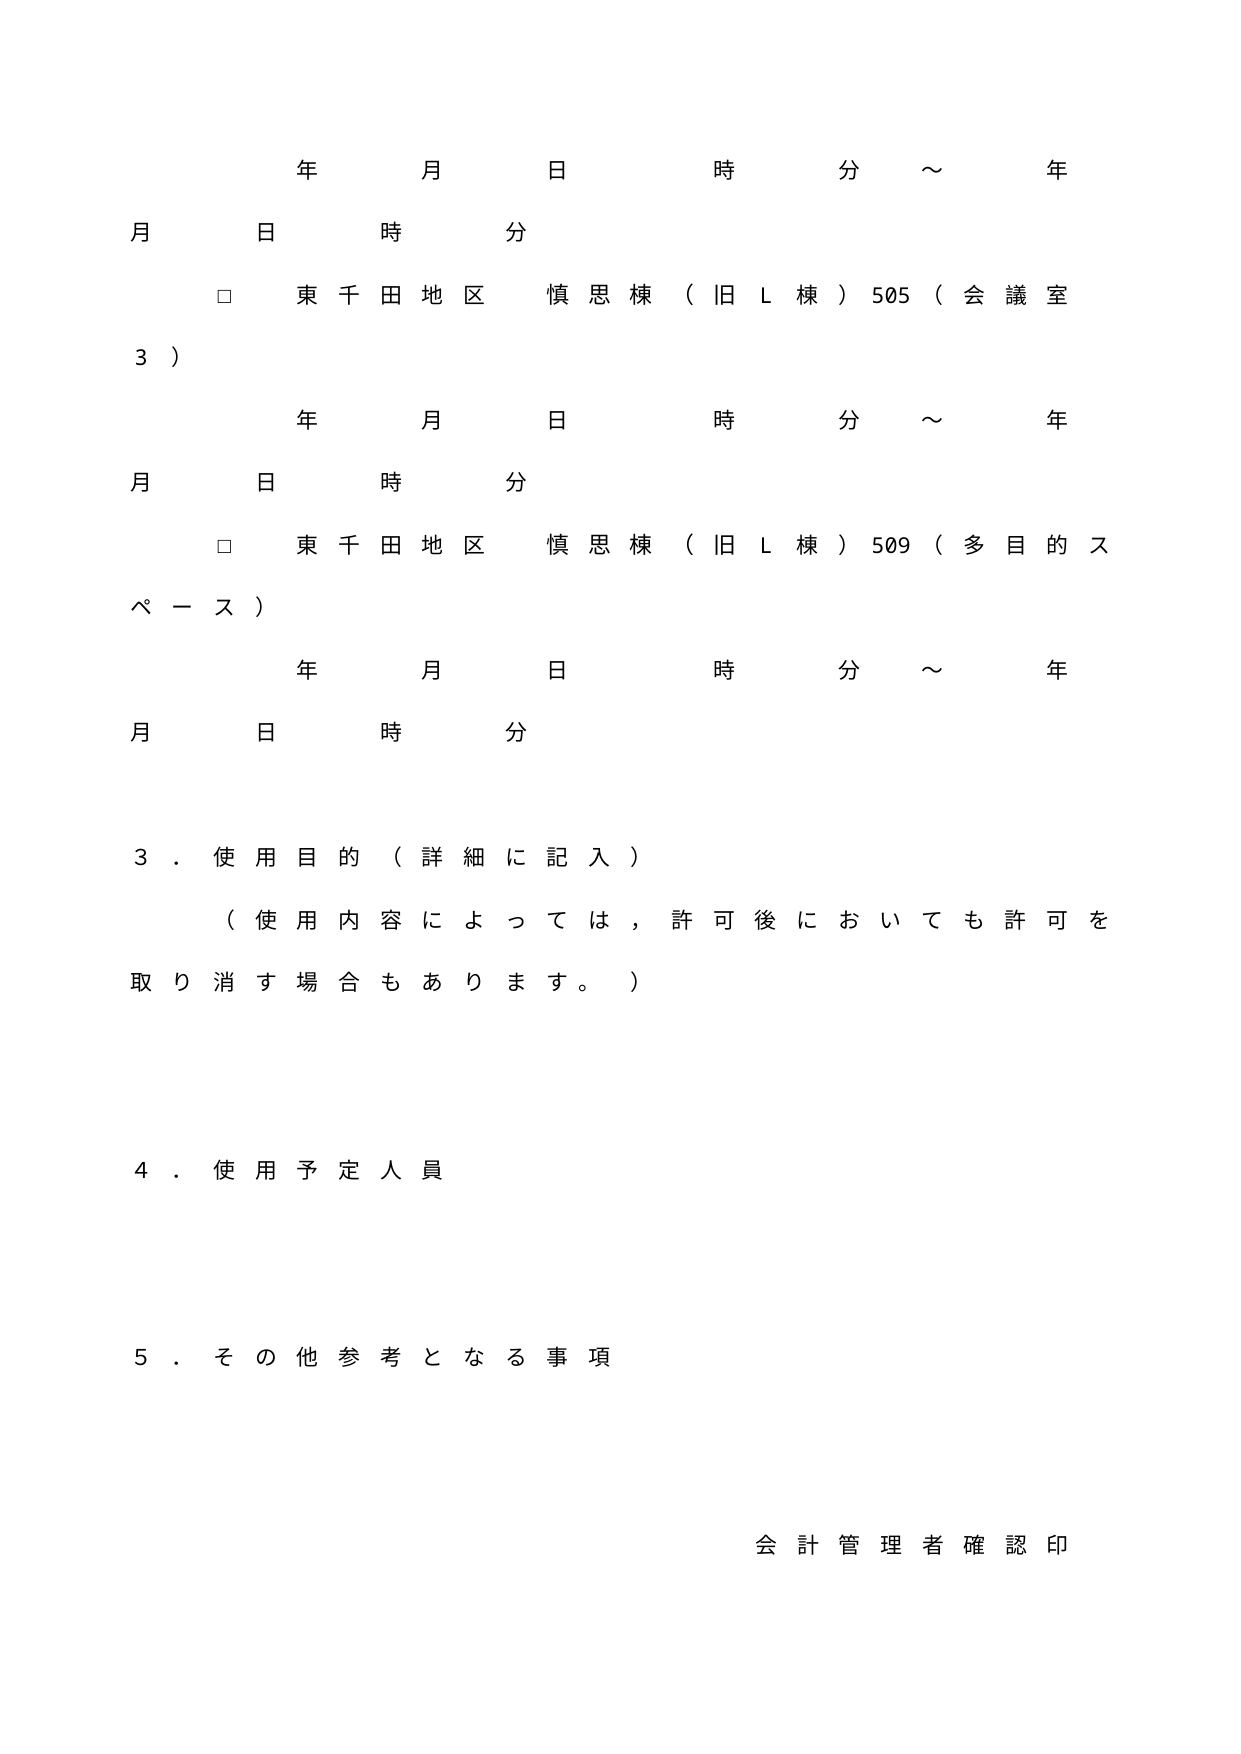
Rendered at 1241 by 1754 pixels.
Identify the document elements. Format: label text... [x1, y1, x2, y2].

text ３．使用目的（詳細に記入） [120, 814, 1120, 877]
text □ 東千田地区 慎思棟（旧L棟）505（会議室 3） [120, 252, 1120, 377]
text 会計管理者確認印 [120, 1439, 1120, 1564]
text 年 月 日 時 分 ～ 年 月 日 時 分 [120, 627, 1120, 752]
text □ 東千田地区 慎思棟（旧L棟）509（多目的スペース） [120, 502, 1120, 627]
text 年 月 日 時 分 ～ 年 月 日 時 分 [120, 127, 1120, 252]
text ５．その他参考となる事項 [120, 1314, 1120, 1377]
text 年 月 日 時 分 ～ 年 月 日 時 分 [120, 377, 1120, 502]
text ４．使用予定人員 [120, 1127, 1120, 1189]
text （使用内容によっては，許可後においても許可を取り消す場合もあります。） [120, 877, 1120, 1002]
